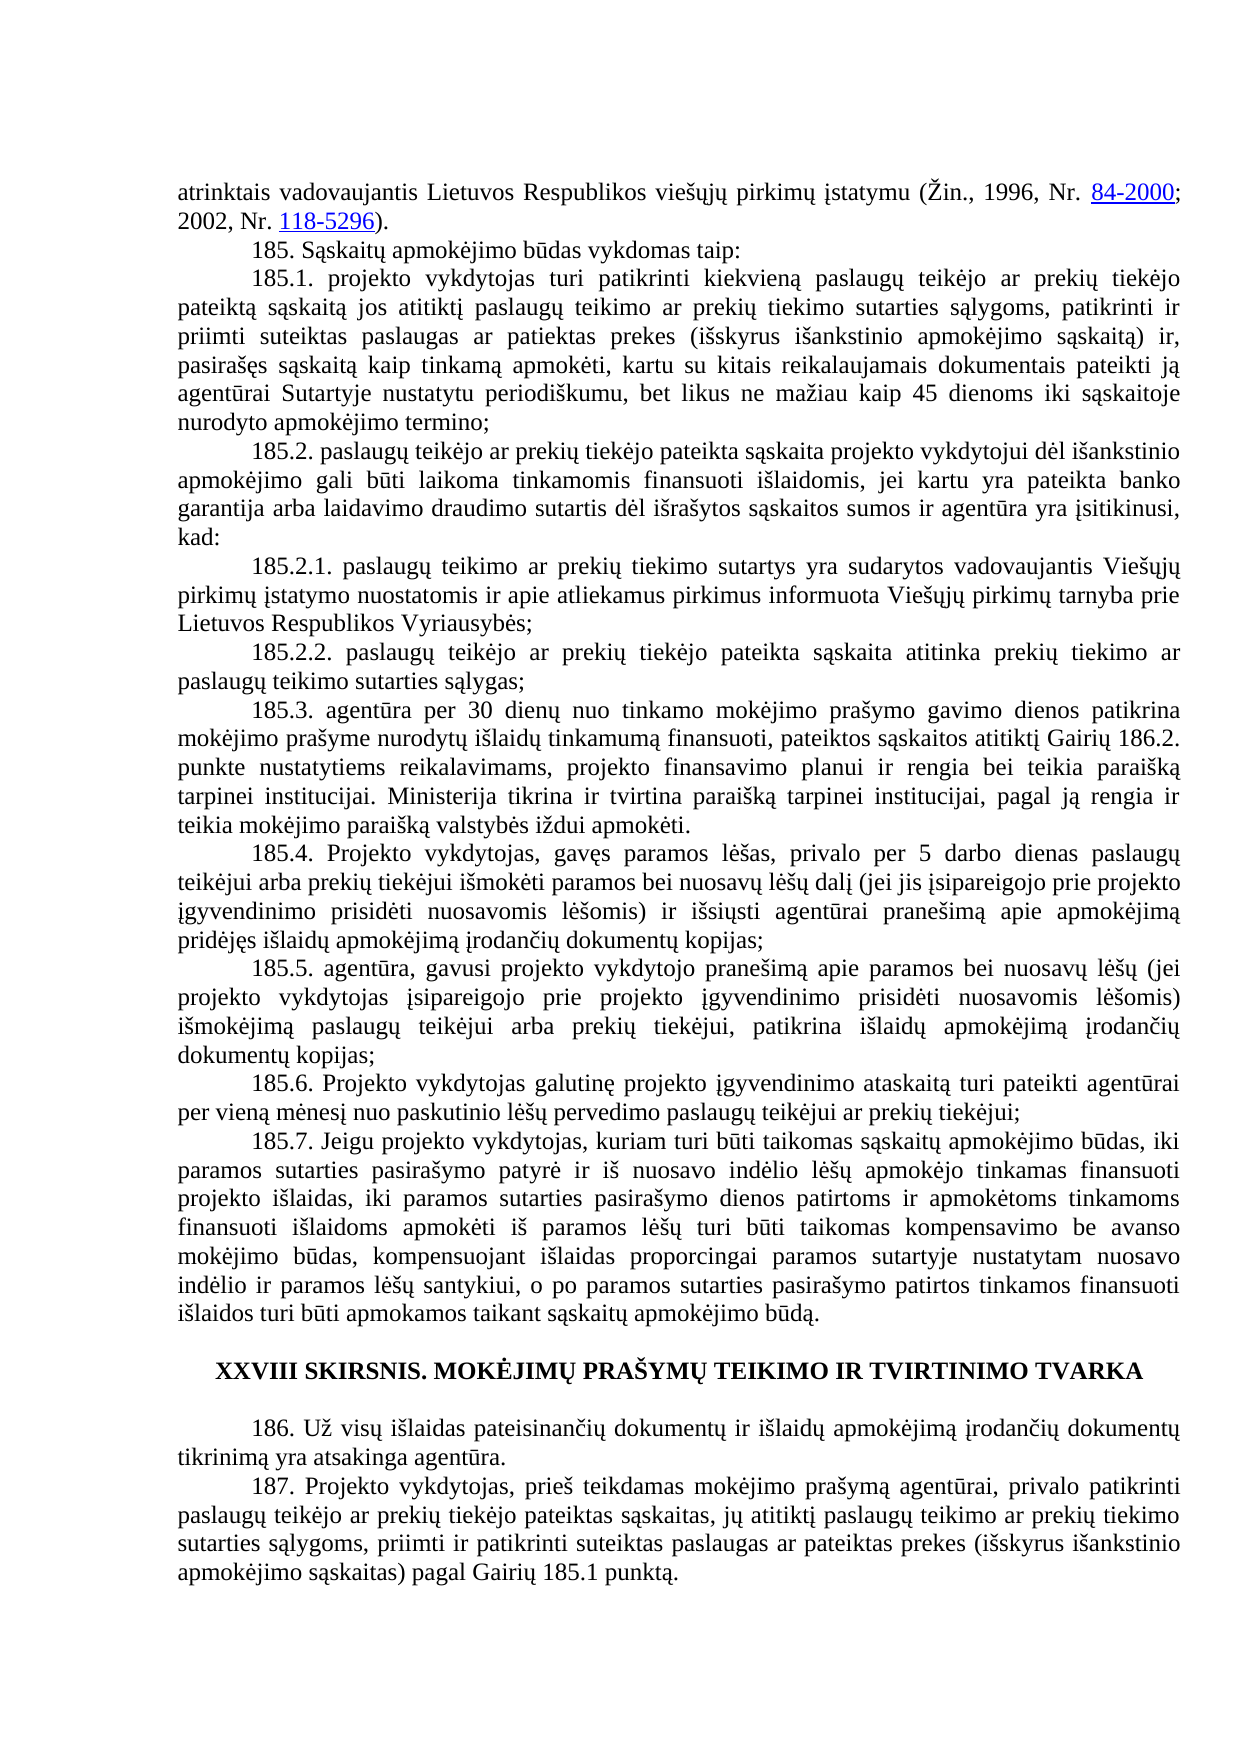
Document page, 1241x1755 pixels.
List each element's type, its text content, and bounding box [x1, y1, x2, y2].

text 186. Už visų išlaidas pateisinančių dokumentų ir išlaidų apmokėjimą įrodančių dokumentų tikrinimą yra atsakinga agentūra. [177, 1413, 1181, 1471]
text 185.5. agentūra, gavusi projekto vykdytojo pranešimą apie paramos bei nuosavų lėšų (jei projekto vykdytojas įsipareigojo prie projekto įgyvendinimo prisidėti nuosavomis lėšomis) išmokėjimą paslaugų teikėjui arba prekių tiekėjui, patikrina išlaidų apmokėjimą įrodančių dokumentų kopijas; [177, 953, 1181, 1068]
text 185.3. agentūra per 30 dienų nuo tinkamo mokėjimo prašymo gavimo dienos patikrina mokėjimo prašyme nurodytų išlaidų tinkamumą finansuoti, pateiktos sąskaitos atitiktį Gairių 186.2. punkte nustatytiems reikalavimams, projekto finansavimo planui ir rengia bei teikia paraišką tarpinei institucijai. Ministerija tikrina ir tvirtina paraišką tarpinei institucijai, pagal ją rengia ir teikia mokėjimo paraišką valstybės iždui apmokėti. [177, 695, 1181, 838]
text 185.1. projekto vykdytojas turi patikrinti kiekvieną paslaugų teikėjo ar prekių tiekėjo pateiktą sąskaitą jos atitiktį paslaugų teikimo ar prekių tiekimo sutarties sąlygoms, patikrinti ir priimti suteiktas paslaugas ar patiektas prekes (išskyrus išankstinio apmokėjimo sąskaitą) ir, pasirašęs sąskaitą kaip tinkamą apmokėti, kartu su kitais reikalaujamais dokumentais pateikti ją agentūrai Sutartyje nustatytu periodiškumu, bet likus ne mažiau kaip 45 dienoms iki sąskaitoje nurodyto apmokėjimo termino; [177, 263, 1181, 436]
text 185.4. Projekto vykdytojas, gavęs paramos lėšas, privalo per 5 darbo dienas paslaugų teikėjui arba prekių tiekėjui išmokėti paramos bei nuosavų lėšų dalį (jei jis įsipareigojo prie projekto įgyvendinimo prisidėti nuosavomis lėšomis) ir išsiųsti agentūrai pranešimą apie apmokėjimą pridėjęs išlaidų apmokėjimą įrodančių dokumentų kopijas; [177, 838, 1181, 953]
text 185.7. Jeigu projekto vykdytojas, kuriam turi būti taikomas sąskaitų apmokėjimo būdas, iki paramos sutarties pasirašymo patyrė ir iš nuosavo indėlio lėšų apmokėjo tinkamas finansuoti projekto išlaidas, iki paramos sutarties pasirašymo dienos patirtoms ir apmokėtoms tinkamoms finansuoti išlaidoms apmokėti iš paramos lėšų turi būti taikomas kompensavimo be avanso mokėjimo būdas, kompensuojant išlaidas proporcingai paramos sutartyje nustatytam nuosavo indėlio ir paramos lėšų santykiui, o po paramos sutarties pasirašymo patirtos tinkamos finansuoti išlaidos turi būti apmokamos taikant sąskaitų apmokėjimo būdą. [177, 1126, 1181, 1327]
text 185. Sąskaitų apmokėjimo būdas vykdomas taip: [177, 235, 1181, 263]
text XXVIII SKIRSNIS. MOKĖJIMŲ PRAŠYMŲ TEIKIMO IR TVIRTINIMO TVARKA [177, 1356, 1181, 1385]
text 185.6. Projekto vykdytojas galutinę projekto įgyvendinimo ataskaitą turi pateikti agentūrai per vieną mėnesį nuo paskutinio lėšų pervedimo paslaugų teikėjui ar prekių tiekėjui; [177, 1068, 1181, 1126]
text 185.2. paslaugų teikėjo ar prekių tiekėjo pateikta sąskaita projekto vykdytojui dėl išankstinio apmokėjimo gali būti laikoma tinkamomis finansuoti išlaidomis, jei kartu yra pateikta banko garantija arba laidavimo draudimo sutartis dėl išrašytos sąskaitos sumos ir agentūra yra įsitikinusi, kad: [177, 436, 1181, 551]
text 185.2.2. paslaugų teikėjo ar prekių tiekėjo pateikta sąskaita atitinka prekių tiekimo ar paslaugų teikimo sutarties sąlygas; [177, 637, 1181, 695]
text atrinktais vadovaujantis Lietuvos Respublikos viešųjų pirkimų įstatymu (Žin., 1996, Nr. 84-2000; 2002, Nr. 118-5296). [177, 177, 1181, 235]
text 185.2.1. paslaugų teikimo ar prekių tiekimo sutartys yra sudarytos vadovaujantis Viešųjų pirkimų įstatymo nuostatomis ir apie atliekamus pirkimus informuota Viešųjų pirkimų tarnyba prie Lietuvos Respublikos Vyriausybės; [177, 551, 1181, 637]
text 187. Projekto vykdytojas, prieš teikdamas mokėjimo prašymą agentūrai, privalo patikrinti paslaugų teikėjo ar prekių tiekėjo pateiktas sąskaitas, jų atitiktį paslaugų teikimo ar prekių tiekimo sutarties sąlygoms, priimti ir patikrinti suteiktas paslaugas ar pateiktas prekes (išskyrus išankstinio apmokėjimo sąskaitas) pagal Gairių 185.1 punktą. [177, 1471, 1181, 1586]
